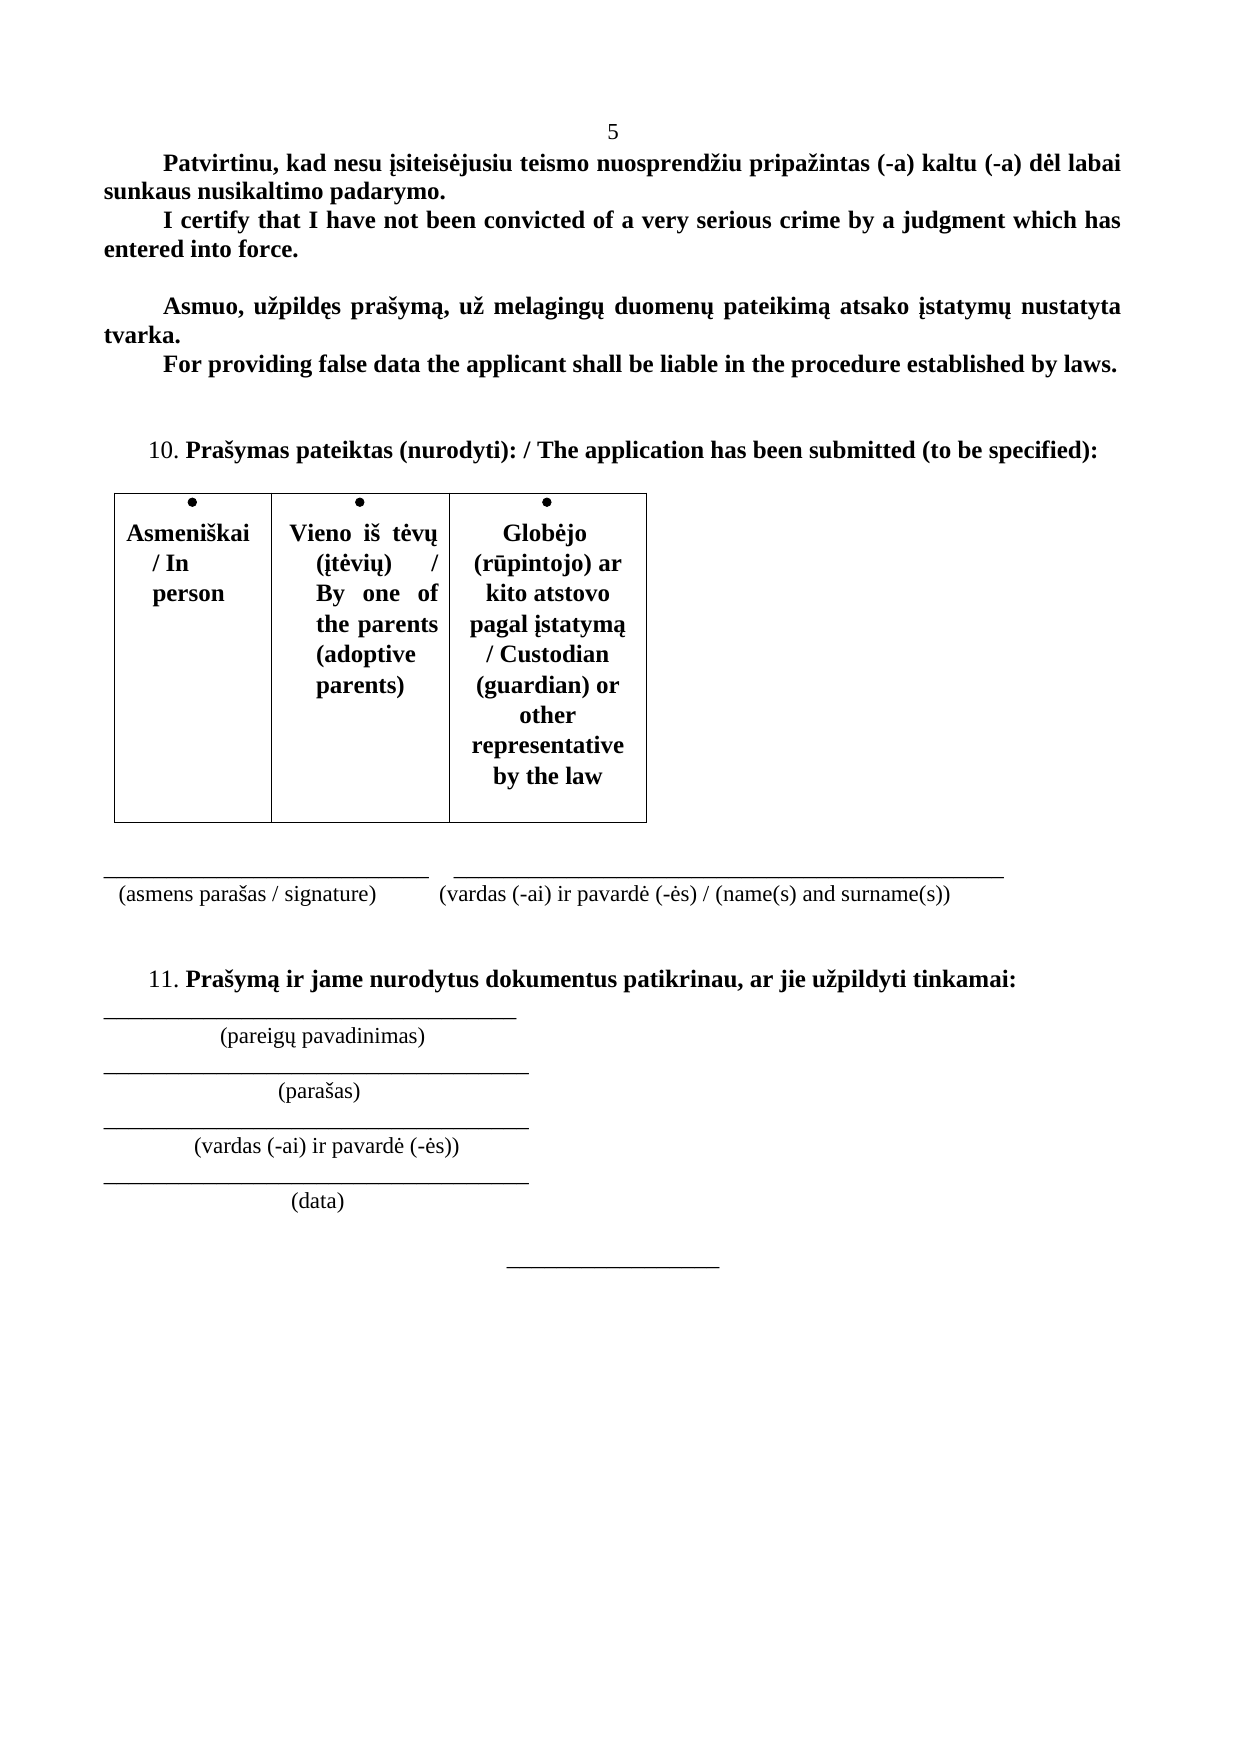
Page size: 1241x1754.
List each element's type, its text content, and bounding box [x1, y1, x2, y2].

text 11. Prašymą ir jame nurodytus dokumentus patikrinau, ar jie užpildyti tinkamai: [103, 964, 1122, 993]
table_header  Vieno iš tėvų (įtėvių) / By one of the parents (adoptive parents) [272, 494, 449, 822]
text __________________________________ [103, 1103, 1122, 1132]
text _________________ [103, 1242, 1122, 1271]
text (vardas (-ai) ir pavardė (-ės)) [103, 1132, 1122, 1158]
text __________________________________ [103, 1048, 1122, 1077]
text Patvirtinu, kad nesu įsiteisėjusiu teismo nuosprendžiu pripažintas (-a) kaltu (-a) dėl labai sunkaus nusikaltimo padarymo. [103, 148, 1122, 205]
table_header  Asmeniškai / In person [115, 494, 271, 822]
text (asmens parašas / signature) (vardas (-ai) ir pavardė (-ės) / (name(s) and surname(s)) [47, 880, 1122, 907]
text _________________________________ [103, 993, 1122, 1022]
text __________________________________ [103, 1158, 1122, 1187]
text 10. Prašymas pateiktas (nurodyti): / The application has been submitted (to be specified): [103, 435, 1122, 464]
text For providing false data the applicant shall be liable in the procedure established by laws. [103, 349, 1122, 378]
text (pareigų pavadinimas) [103, 1022, 1122, 1048]
text __________________________ ____________________________________________ [103, 852, 1122, 880]
table_header  Globėjo (rūpintojo) ar kito atstovo pagal įstatymą / Custodian (guardian) or other representative by the law [450, 494, 646, 822]
text I certify that I have not been convicted of a very serious crime by a judgment which has entered into force. [103, 205, 1122, 263]
text (data) [103, 1187, 1122, 1213]
text Asmuo, užpildęs prašymą, už melagingų duomenų pateikimą atsako įstatymų nustatyta tvarka. [103, 291, 1122, 349]
text (parašas) [103, 1077, 1122, 1103]
